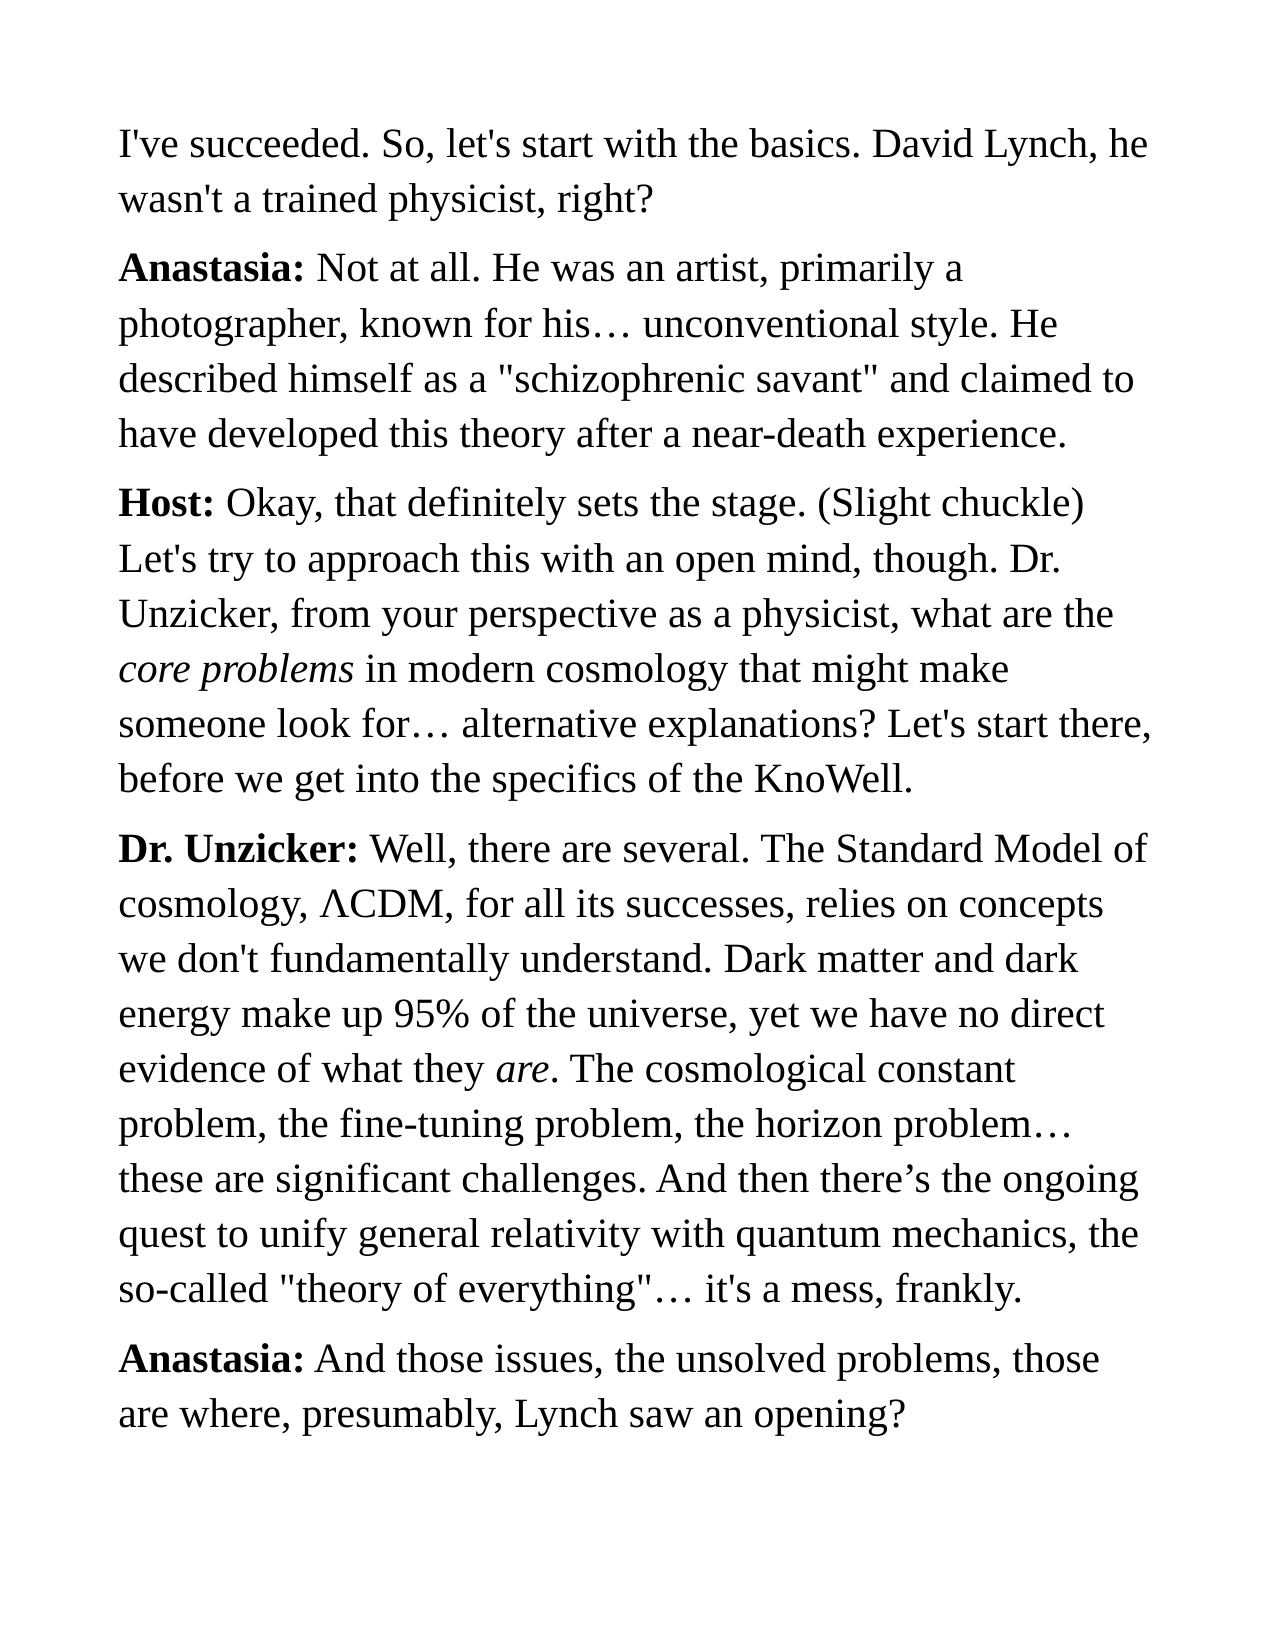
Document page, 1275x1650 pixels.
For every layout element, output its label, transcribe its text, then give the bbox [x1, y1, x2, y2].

text I've succeeded. So, let's start with the basics. David Lynch, he wasn't a trained physicist, right? [118, 118, 1157, 221]
text Anastasia: And those issues, the unsolved problems, those are where, presumably, Lynch saw an opening? [118, 1334, 1157, 1437]
text Dr. Unzicker: Well, there are several. The Standard Model of cosmology, ΛCDM, for all its successes, relies on concepts we don't fundamentally understand. Dark matter and dark energy make up 95% of the universe, yet we have no direct evidence of what they are. The cosmological constant problem, the fine-tuning problem, the horizon problem… these are significant challenges. And then there’s the ongoing quest to unify general relativity with quantum mechanics, the so-called "theory of everything"… it's a mess, frankly. [118, 823, 1157, 1312]
text Host: Okay, that definitely sets the stage. (Slight chuckle) Let's try to approach this with an open mind, though. Dr. Unzicker, from your perspective as a physicist, what are the core problems in modern cosmology that might make someone look for… alternative explanations? Let's start there, before we get into the specifics of the KnoWell. [118, 478, 1157, 801]
text Anastasia: Not at all. He was an artist, primarily a photographer, known for his… unconventional style. He described himself as a "schizophrenic savant" and claimed to have developed this theory after a near-death experience. [118, 243, 1157, 456]
